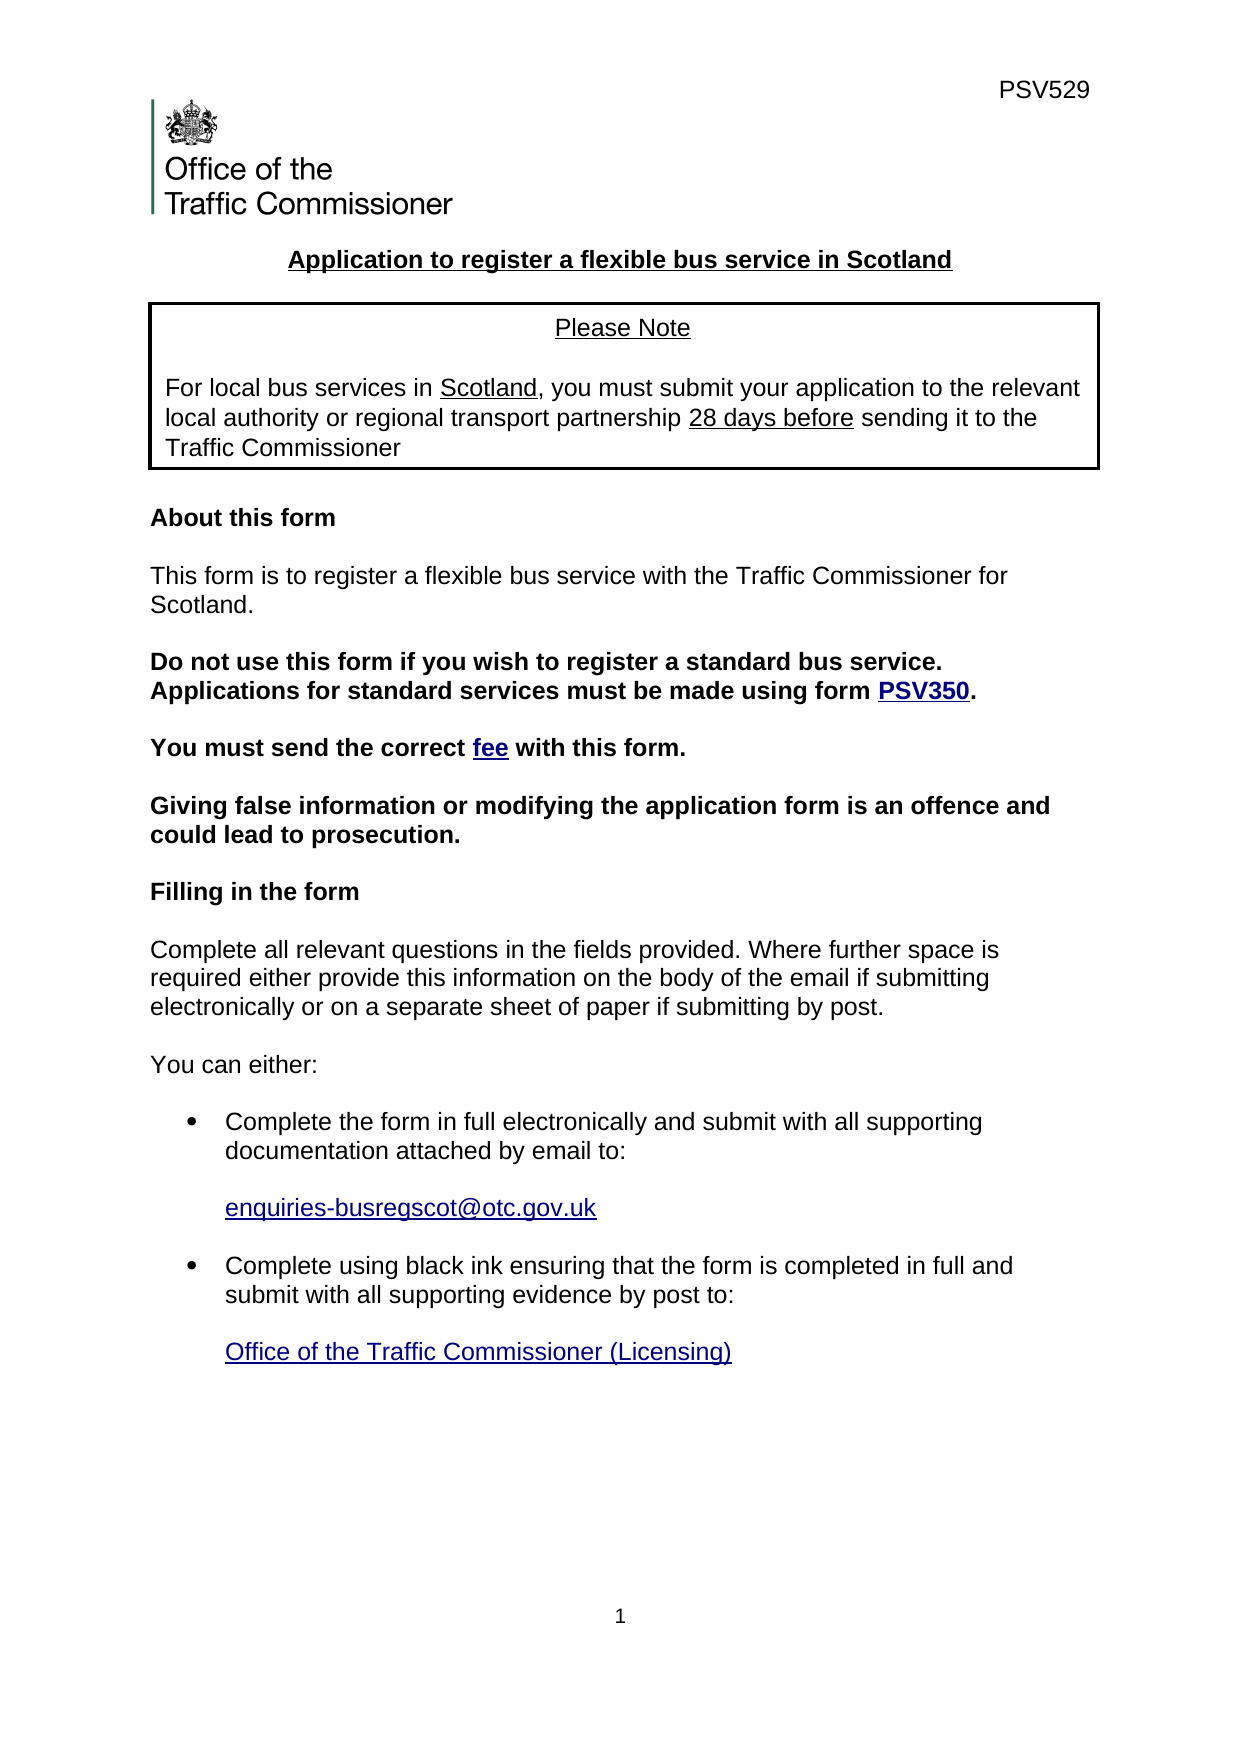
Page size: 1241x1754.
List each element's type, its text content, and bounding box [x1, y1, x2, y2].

text Complete all relevant questions in the fields provided. Where further space is required either provide this information on the body of the email if submitting electronically or on a separate sheet of paper if submitting by post. [150, 934, 1090, 1021]
list Office of the Traffic Commissioner (Licensing) [225, 1337, 1090, 1366]
text Filling in the form [150, 877, 1090, 906]
text You can either: [150, 1049, 1090, 1078]
text Do not use this form if you wish to register a standard bus service. Applications for standard services must be made using form PSV350. [150, 647, 1090, 704]
text You must send the correct fee with this form. [150, 733, 1090, 762]
list enquiries-busregscot@otc.gov.uk [225, 1193, 1090, 1222]
text Giving false information or modifying the application form is an offence and could lead to prosecution. [150, 791, 1090, 848]
text About this form [150, 503, 1090, 532]
list Complete using black ink ensuring that the form is completed in full and submit with all supporting evidence by post to: [187, 1251, 1090, 1308]
text Application to register a flexible bus service in Scotland [150, 245, 1090, 274]
text This form is to register a flexible bus service with the Traffic Commissioner for Scotland. [150, 561, 1090, 618]
list Complete the form in full electronically and submit with all supporting documentation attached by email to: [187, 1107, 1090, 1165]
